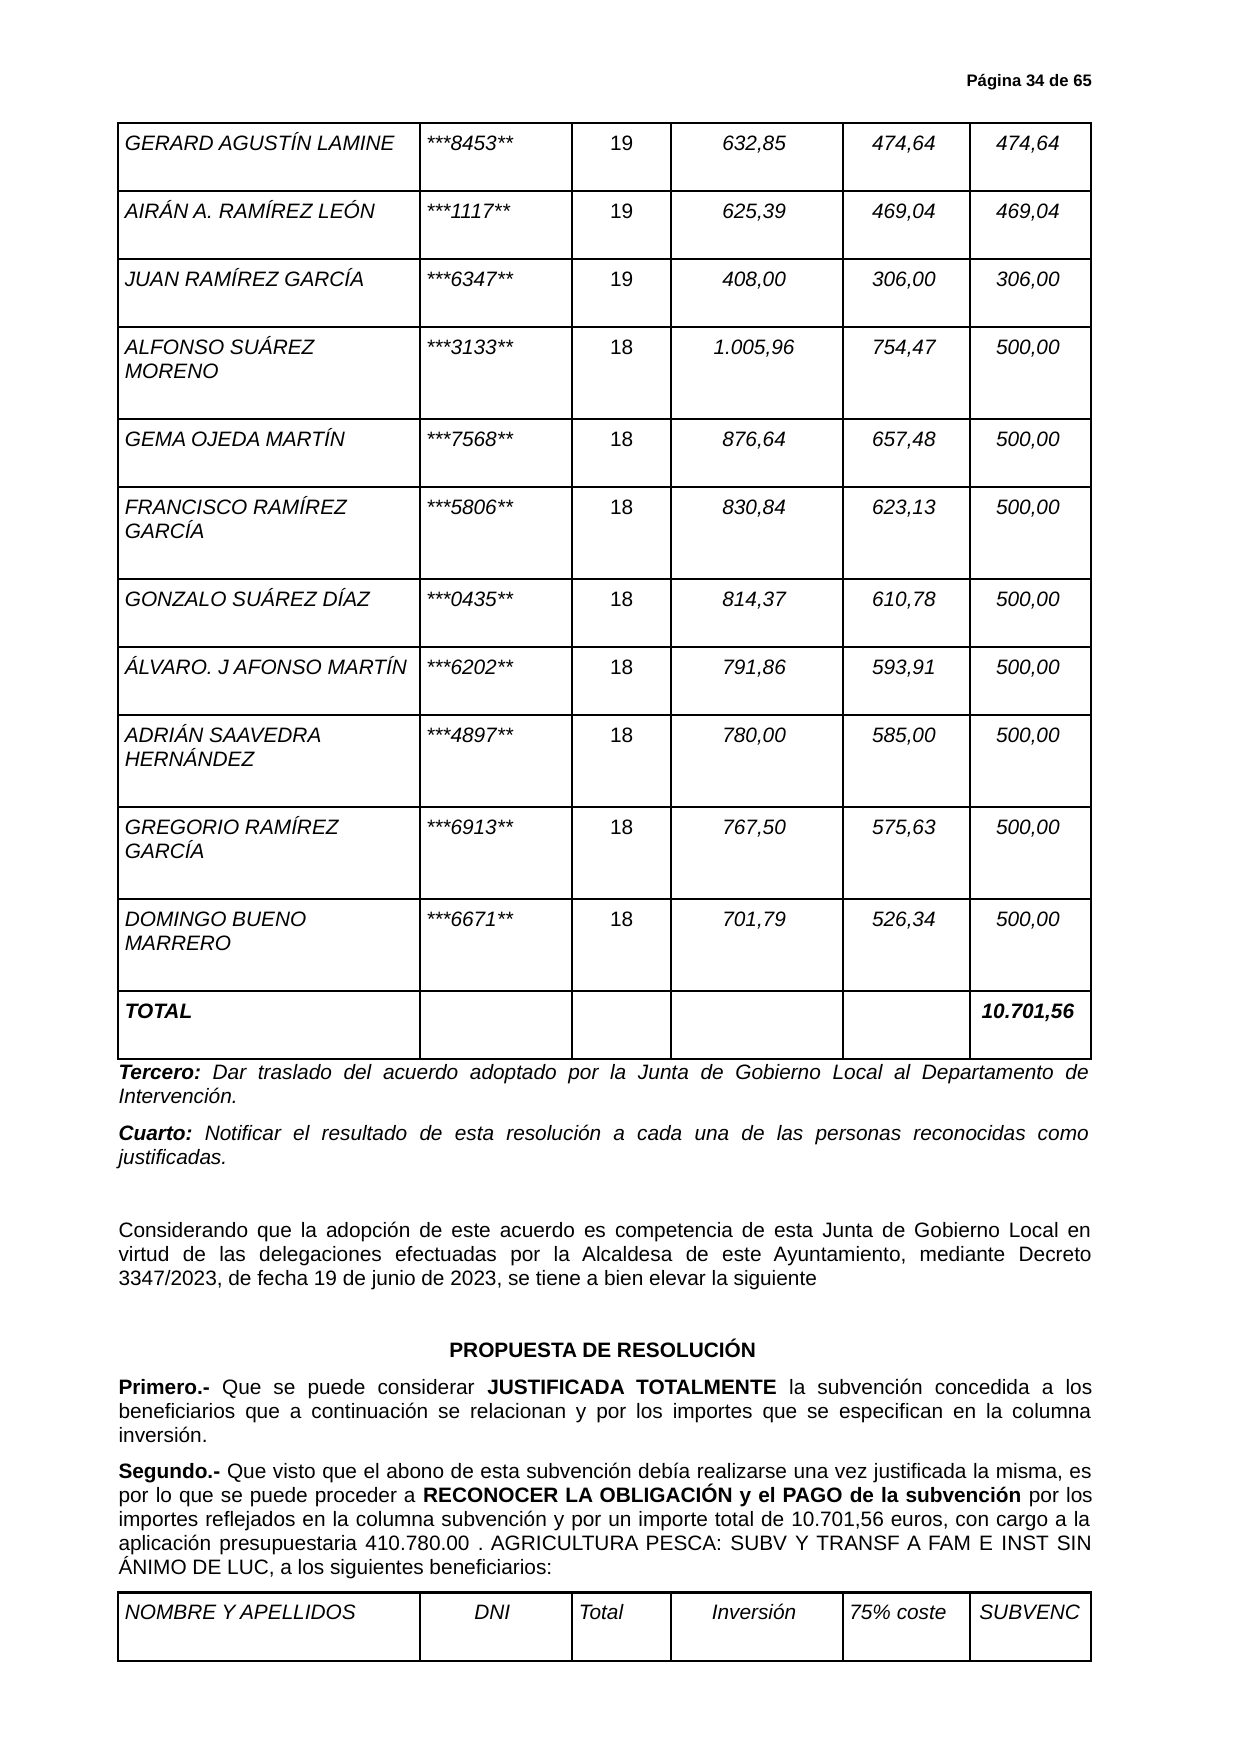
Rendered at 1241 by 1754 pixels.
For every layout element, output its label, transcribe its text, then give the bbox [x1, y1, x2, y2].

text Segundo.- Que visto que el abono de esta subvención debía realizarse una vez justificada la misma, es por lo que se puede proceder a RECONOCER LA OBLIGACIÓN y el PAGO de la subvención por los importes reflejados en la columna subvención y por un importe total de 10.701,56 euros, con cargo a la aplicación presupuestaria 410.780.00 . AGRICULTURA PESCA: SUBV Y TRANSF A FAM E INST SIN ÁNIMO DE LUC, a los siguientes beneficiarios: [118, 1459, 1092, 1579]
table_cell 767,50 [672, 808, 842, 898]
table_cell 701,79 [672, 900, 842, 990]
table_cell FRANCISCO RAMÍREZ GARCÍA [119, 488, 419, 578]
table_cell 575,63 [844, 808, 969, 898]
table_cell 474,64 [971, 124, 1090, 190]
table_cell 500,00 [971, 420, 1090, 486]
table_cell 19 [573, 124, 670, 190]
table_cell 625,39 [672, 192, 842, 258]
text Considerando que la adopción de este acuerdo es competencia de esta Junta de Gobierno Local en virtud de las delegaciones efectuadas por la Alcaldesa de este Ayuntamiento, mediante Decreto 3347/2023, de fecha 19 de junio de 2023, se tiene a bien elevar la siguiente [118, 1217, 1092, 1289]
table_cell 780,00 [672, 716, 842, 806]
table_cell 814,37 [672, 580, 842, 646]
table_cell ***6202** [421, 648, 571, 714]
table_cell 623,13 [844, 488, 969, 578]
table_cell [672, 992, 842, 1058]
table_cell 306,00 [971, 260, 1090, 326]
table_cell [421, 992, 571, 1058]
table_cell JUAN RAMÍREZ GARCÍA [119, 260, 419, 326]
table_cell ***3133** [421, 328, 571, 418]
table_cell 791,86 [672, 648, 842, 714]
table_cell 1.005,96 [672, 328, 842, 418]
table_cell 500,00 [971, 716, 1090, 806]
text PROPUESTA DE RESOLUCIÓN [118, 1338, 1092, 1362]
table_cell 18 [573, 488, 670, 578]
table_cell 18 [573, 808, 670, 898]
table_cell 18 [573, 420, 670, 486]
table_cell 585,00 [844, 716, 969, 806]
table_cell 500,00 [971, 328, 1090, 418]
table_cell 500,00 [971, 900, 1090, 990]
table_cell GONZALO SUÁREZ DÍAZ [119, 580, 419, 646]
table_cell ***7568** [421, 420, 571, 486]
table_cell ÁLVARO. J AFONSO MARTÍN [119, 648, 419, 714]
table_cell 876,64 [672, 420, 842, 486]
table_cell 657,48 [844, 420, 969, 486]
table_cell 19 [573, 260, 670, 326]
table_cell 754,47 [844, 328, 969, 418]
table_cell ***6347** [421, 260, 571, 326]
table_cell 18 [573, 328, 670, 418]
table_cell ***1117** [421, 192, 571, 258]
table_cell 18 [573, 900, 670, 990]
table_cell 610,78 [844, 580, 969, 646]
table_cell 500,00 [971, 488, 1090, 578]
table_cell 10.701,56 [971, 992, 1090, 1058]
text Primero.- Que se puede considerar JUSTIFICADA TOTALMENTE la subvención concedida a los beneficiarios que a continuación se relacionan y por los importes que se especifican en la columna inversión. [118, 1375, 1092, 1447]
table_header NOMBRE Y APELLIDOS [119, 1594, 419, 1659]
table_cell [573, 992, 670, 1058]
table_cell 408,00 [672, 260, 842, 326]
table_cell 18 [573, 648, 670, 714]
table_cell 19 [573, 192, 670, 258]
table_cell GERARD AGUSTÍN LAMINE [119, 124, 419, 190]
table_cell TOTAL [119, 992, 419, 1058]
table_cell ALFONSO SUÁREZ MORENO [119, 328, 419, 418]
table_cell 469,04 [971, 192, 1090, 258]
table_header 75% coste [844, 1594, 969, 1659]
table_cell 474,64 [844, 124, 969, 190]
table_cell 500,00 [971, 808, 1090, 898]
table_cell 526,34 [844, 900, 969, 990]
table_cell ***8453** [421, 124, 571, 190]
table_header Total [573, 1594, 670, 1659]
table_cell 500,00 [971, 648, 1090, 714]
table_cell ***6913** [421, 808, 571, 898]
table_cell ***5806** [421, 488, 571, 578]
table_cell DOMINGO BUENO MARRERO [119, 900, 419, 990]
table_cell ADRIÁN SAAVEDRA HERNÁNDEZ [119, 716, 419, 806]
text Tercero: Dar traslado del acuerdo adoptado por la Junta de Gobierno Local al Departamento de Intervención. [118, 1060, 1092, 1108]
table_cell 18 [573, 716, 670, 806]
table_header DNI [421, 1594, 571, 1659]
table_cell GREGORIO RAMÍREZ GARCÍA [119, 808, 419, 898]
table_cell 306,00 [844, 260, 969, 326]
table_cell AIRÁN A. RAMÍREZ LEÓN [119, 192, 419, 258]
table_header Inversión [672, 1594, 842, 1659]
table_cell 18 [573, 580, 670, 646]
table_cell GEMA OJEDA MARTÍN [119, 420, 419, 486]
table_cell 500,00 [971, 580, 1090, 646]
table_cell [844, 992, 969, 1058]
table_cell 632,85 [672, 124, 842, 190]
table_cell ***4897** [421, 716, 571, 806]
table_header SUBVENC [971, 1594, 1090, 1659]
text Cuarto: Notificar el resultado de esta resolución a cada una de las personas reconocidas como justificadas. [118, 1121, 1092, 1168]
table_cell 830,84 [672, 488, 842, 578]
table_cell ***6671** [421, 900, 571, 990]
table_cell 469,04 [844, 192, 969, 258]
table_cell ***0435** [421, 580, 571, 646]
table_cell 593,91 [844, 648, 969, 714]
